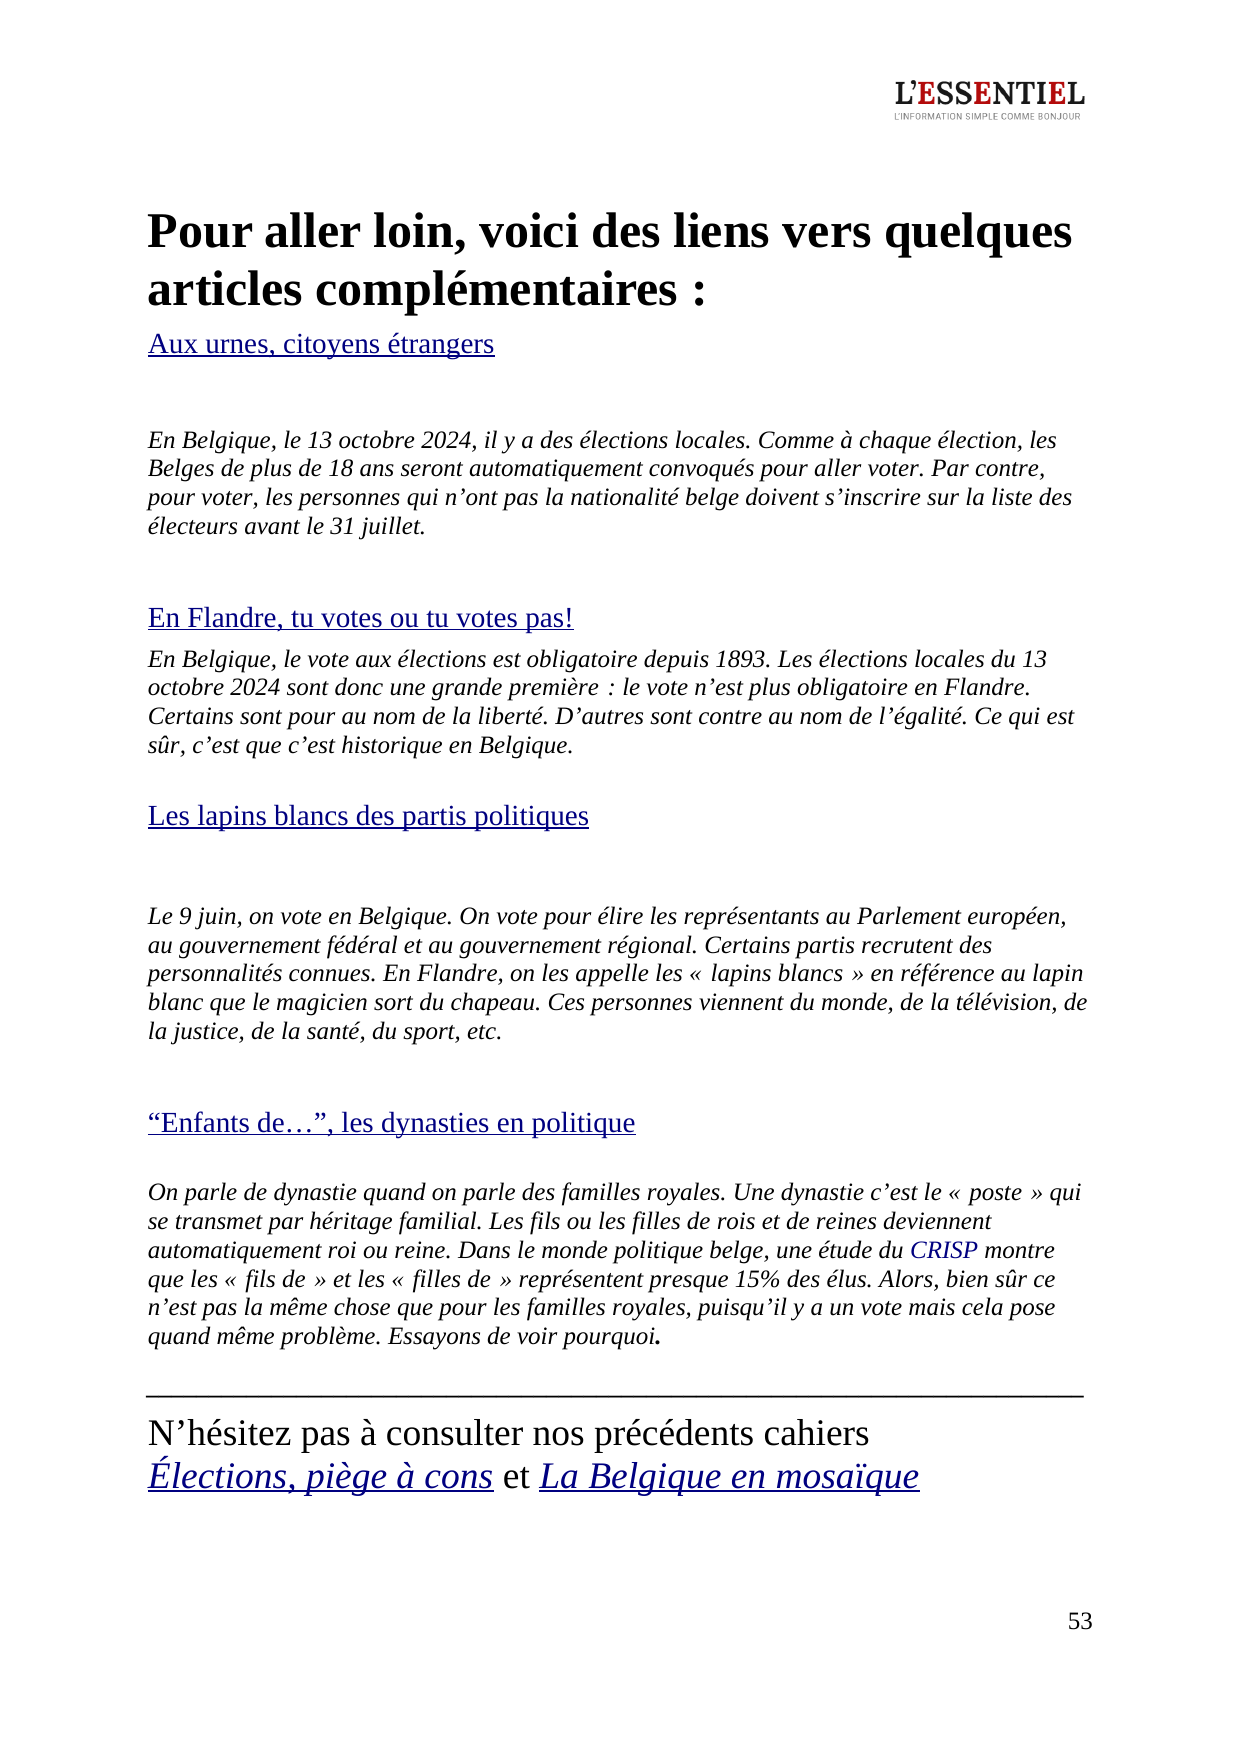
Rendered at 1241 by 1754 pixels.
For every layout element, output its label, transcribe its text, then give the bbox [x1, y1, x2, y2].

text Élections, piège à cons et La Belgique en mosaïque [148, 1453, 1093, 1496]
text On parle de dynastie quand on parle des familles royales. Une dynastie c’est le « poste » qui se transmet par héritage familial. Les fils ou les filles de rois et de reines deviennent automatiquement roi ou reine. Dans le monde politique belge, une étude du CRISP montre que les « fils de » et les « filles de » représentent presque 15% des élus. Alors, bien sûr ce n’est pas la même chose que pour les familles royales, puisqu’il y a un vote mais cela pose quand même problème. Essayons de voir pourquoi. [148, 1177, 1093, 1350]
subtitle Pour aller loin, voici des liens vers quelques articles complémentaires : [148, 201, 1093, 316]
text En Belgique, le 13 octobre 2024, il y a des élections locales. Comme à chaque élection, les Belges de plus de 18 ans seront automatiquement convoqués pour aller voter. Par contre, pour voter, les personnes qui n’ont pas la nationalité belge doivent s’inscrire sur la liste des électeurs avant le 31 juillet. [148, 425, 1093, 540]
text N’hésitez pas à consulter nos précédents cahiers [148, 1410, 1093, 1453]
text En Flandre, tu votes ou tu votes pas! [148, 600, 1093, 633]
text “Enfants de…”, les dynasties en politique [148, 1105, 1093, 1138]
text Les lapins blancs des partis politiques [148, 798, 1093, 831]
text Le 9 juin, on vote en Belgique. On vote pour élire les représentants au Parlement européen, au gouvernement fédéral et au gouvernement régional. Certains partis recrutent des personnalités connues. En Flandre, on les appelle les « lapins blancs » en référence au lapin blanc que le magicien sort du chapeau. Ces personnes viennent du monde, de la télévision, de la justice, de la santé, du sport, etc. [148, 901, 1093, 1045]
text ___________________________________________________________________________ [148, 1371, 1093, 1399]
text Aux urnes, citoyens étrangers [148, 326, 1093, 360]
text En Belgique, le vote aux élections est obligatoire depuis 1893. Les élections locales du 13 octobre 2024 sont donc une grande première : le vote n’est plus obligatoire en Flandre. Certains sont pour au nom de la liberté. D’autres sont contre au nom de l’égalité. Ce qui est sûr, c’est que c’est historique en Belgique. [148, 644, 1093, 759]
